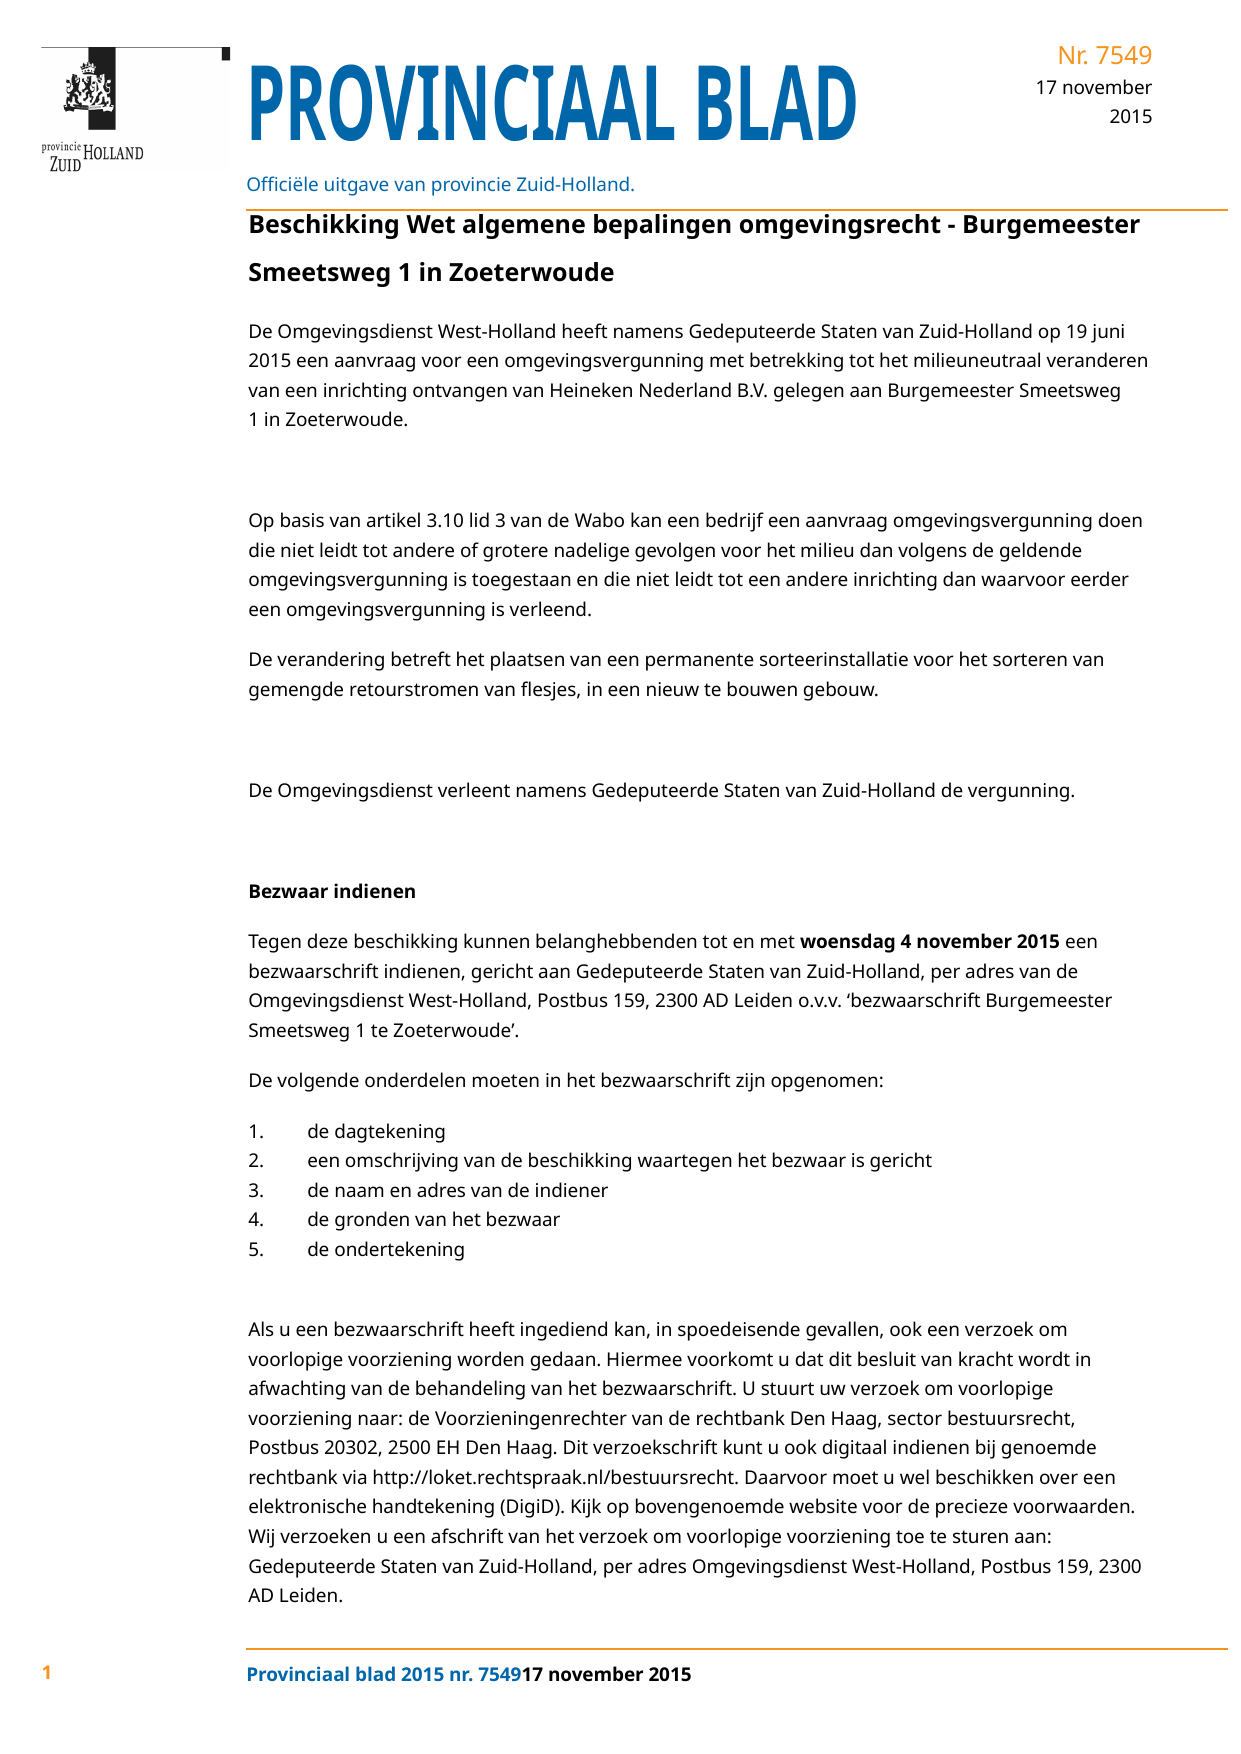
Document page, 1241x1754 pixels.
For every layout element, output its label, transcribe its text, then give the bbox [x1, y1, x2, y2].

text De volgende onderdelen moeten in het bezwaarschrift zijn opgenomen: [248, 1067, 1152, 1093]
list de naam en adres van de indiener [248, 1177, 1152, 1203]
text Op basis van artikel 3.10 lid 3 van de Wabo kan een bedrijf een aanvraag omgevingsvergunning doen die niet leidt tot andere of grotere nadelige gevolgen voor het milieu dan volgens de geldende omgevingsvergunning is toegestaan en die niet leidt tot een andere inrichting dan waarvoor eerder een omgevingsvergunning is verleend. [248, 507, 1152, 622]
list de gronden van het bezwaar [248, 1207, 1152, 1232]
text De verandering betreft het plaatsen van een permanente sorteerinstallatie voor het sorteren van gemengde retourstromen van flesjes, in een nieuw te bouwen gebouw. [248, 647, 1152, 702]
text Als u een bezwaarschrift heeft ingediend kan, in spoedeisende gevallen, ook een verzoek om voorlopige voorziening worden gedaan. Hiermee voorkomt u dat dit besluit van kracht wordt in afwachting van de behandeling van het bezwaarschrift. U stuurt uw verzoek om voorlopige voorziening naar: de Voorzieningenrechter van de rechtbank Den Haag, sector bestuursrecht, Postbus 20302, 2500 EH Den Haag. Dit verzoekschrift kunt u ook digitaal indienen bij genoemde rechtbank via http://loket.rechtspraak.nl/bestuursrecht. Daarvoor moet u wel beschikken over een elektronische handtekening (DigiD). Kijk op bovengenoemde website voor de precieze voorwaarden. Wij verzoeken u een afschrift van het verzoek om voorlopige voorziening toe te sturen aan: Gedeputeerde Staten van Zuid-Holland, per adres Omgevingsdienst West-Holland, Postbus 159, 2300 AD Leiden. [248, 1316, 1152, 1608]
picture [41, 47, 231, 172]
text De Omgevingsdienst West-Holland heeft namens Gedeputeerde Staten van Zuid-Holland op 19 juni 2015 een aanvraag voor een omgevingsvergunning met betrekking tot het milieuneutraal veranderen van een inrichting ontvangen van Heineken Nederland B.V. gelegen aan Burgemeester Smeetsweg 1 in Zoeterwoude. [248, 318, 1152, 432]
text Beschikking Wet algemene bepalingen omgevingsrecht - Burgemeester Smeetsweg 1 in Zoeterwoude [248, 211, 1152, 288]
list een omschrijving van de beschikking waartegen het bezwaar is gericht [248, 1147, 1152, 1173]
text Tegen deze beschikking kunnen belanghebbenden tot en met woensdag 4 november 2015 een bezwaarschrift indienen, gericht aan Gedeputeerde Staten van Zuid-Holland, per adres van de Omgevingsdienst West-Holland, Postbus 159, 2300 AD Leiden o.v.v. ‘bezwaarschrift Burgemeester Smeetsweg 1 te Zoeterwoude’. [248, 928, 1152, 1043]
text Bezwaar indienen [248, 878, 1152, 904]
text De Omgevingsdienst verleent namens Gedeputeerde Staten van Zuid-Holland de vergunning. [248, 777, 1152, 803]
list de dagtekening [248, 1118, 1152, 1144]
list de ondertekening [248, 1236, 1152, 1262]
